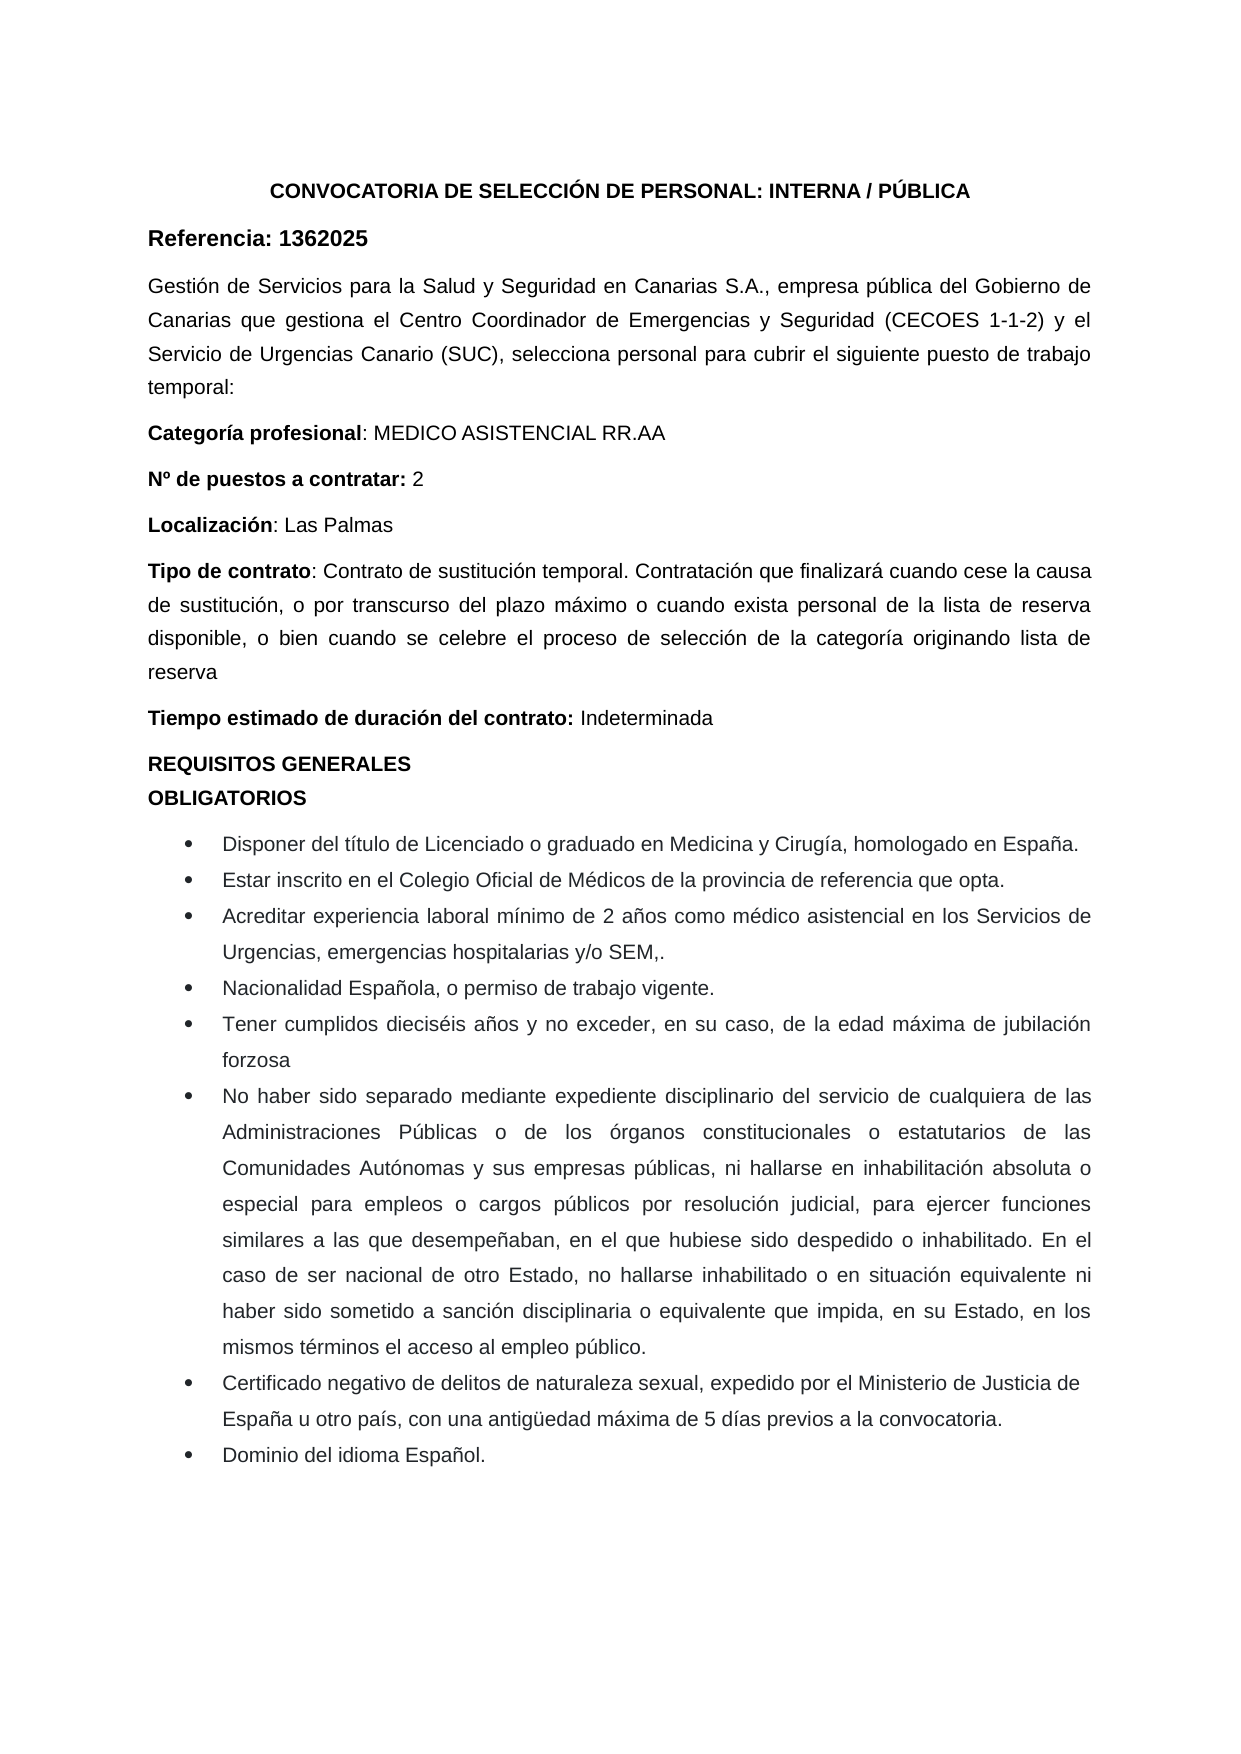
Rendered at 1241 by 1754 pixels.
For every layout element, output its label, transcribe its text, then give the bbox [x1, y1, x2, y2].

list Estar inscrito en el Colegio Oficial de Médicos de la provincia de referencia que opta. [185, 867, 1093, 892]
list Disponer del título de Licenciado o graduado en Medicina y Cirugía, homologado en España. [185, 831, 1093, 856]
list Nacionalidad Española, o permiso de trabajo vigente. [185, 976, 1093, 999]
text REQUISITOS GENERALES OBLIGATORIOS [148, 752, 1093, 809]
text CONVOCATORIA DE SELECCIÓN DE PERSONAL: INTERNA / PÚBLICA [148, 179, 1093, 203]
list Tener cumplidos dieciséis años y no exceder, en su caso, de la edad máxima de jubilación forzosa [185, 1012, 1093, 1072]
list Certificado negativo de delitos de naturaleza sexual, expedido por el Ministerio de Justicia de España u otro país, con una antigüedad máxima de 5 días previos a la convocatoria. [185, 1371, 1093, 1431]
text ​ [148, 133, 1093, 157]
text Tipo de contrato: Contrato de sustitución temporal. Contratación que finalizará cuando cese la causa de sustitución, o por transcurso del plazo máximo o cuando exista personal de la lista de reserva disponible, o bien cuando se celebre el proceso de selección de la categoría originando lista de reserva [148, 559, 1093, 684]
text Referencia: 1362025 [148, 225, 1093, 251]
list No haber sido separado mediante expediente disciplinario del servicio de cualquiera de las Administraciones Públicas o de los órganos constitucionales o estatutarios de las Comunidades Autónomas y sus empresas públicas, ni hallarse en inhabilitación absoluta o especial para empleos o cargos públicos por resolución judicial, para ejercer funciones similares a las que desempeñaban, en el que hubiese sido despedido o inhabilitado. En el caso de ser nacional de otro Estado, no hallarse inhabilitado o en situación equivalente ni haber sido sometido a sanción disciplinaria o equivalente que impida, en su Estado, en los mismos términos el acceso al empleo público. [185, 1083, 1093, 1359]
list Dominio del idioma Español. [185, 1443, 1093, 1467]
text Tiempo estimado de duración del contrato: Indeterminada [148, 706, 1093, 730]
text Categoría profesional: MEDICO ASISTENCIAL RR.AA [148, 421, 1093, 445]
text Localización: Las Palmas [148, 513, 1093, 537]
text Gestión de Servicios para la Salud y Seguridad en Canarias S.A., empresa pública del Gobierno de Canarias que gestiona el Centro Coordinador de Emergencias y Seguridad (CECOES 1-1-2) y el Servicio de Urgencias Canario (SUC), selecciona personal para cubrir el siguiente puesto de trabajo temporal: [148, 274, 1093, 399]
list Acreditar experiencia laboral mínimo de 2 años como médico asistencial en los Servicios de Urgencias, emergencias hospitalarias y/o SEM,. [185, 903, 1093, 963]
text Nº de puestos a contratar: 2 [148, 467, 1093, 491]
